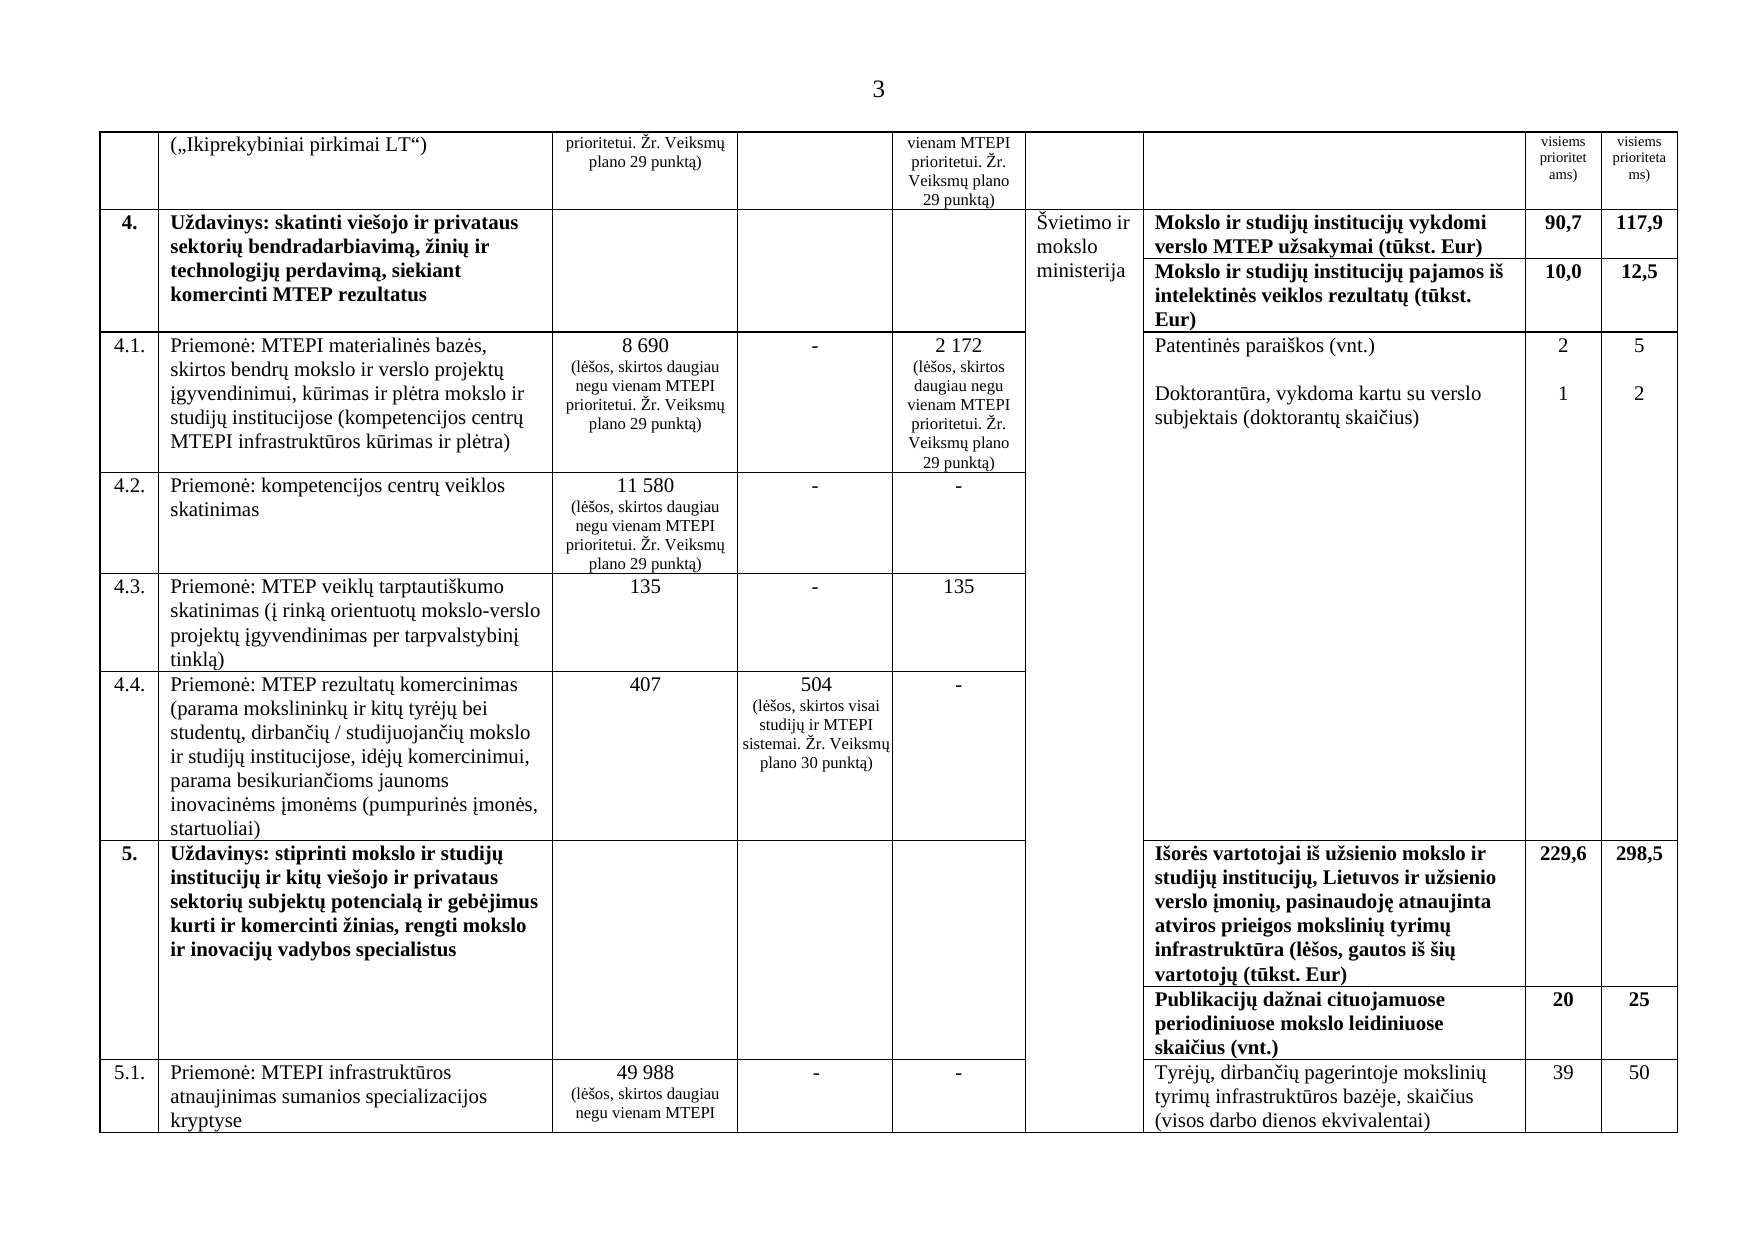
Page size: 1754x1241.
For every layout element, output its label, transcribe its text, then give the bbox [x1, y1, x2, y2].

table_cell 5 2 [1602, 333, 1677, 840]
table_cell 25 [1602, 987, 1677, 1059]
table_cell 20 [1526, 987, 1601, 1059]
table_cell 2 1 [1526, 333, 1601, 840]
table_cell 8 690 (lėšos, skirtos daugiau negu vienam MTEPI prioritetui. Žr. Veiksmų plano 29 punktą) [553, 333, 737, 472]
table_cell 4.1. [101, 333, 158, 472]
table_cell visiems prioritetams) [1602, 133, 1677, 209]
table_cell - [738, 333, 892, 472]
table_cell („Ikiprekybiniai pirkimai LT“) [159, 133, 552, 209]
table_cell 5.1. [101, 1060, 158, 1132]
table_cell 2 172 (lėšos, skirtos daugiau negu vienam MTEPI prioritetui. Žr. Veiksmų plano 29 punktą) [893, 333, 1025, 472]
table_cell [553, 841, 737, 1059]
table_cell prioritetui. Žr. Veiksmų plano 29 punktą) [553, 133, 737, 209]
table_cell 504 (lėšos, skirtos visai studijų ir MTEPI sistemai. Žr. Veiksmų plano 30 punktą) [738, 672, 892, 840]
table_cell Priemonė: kompetencijos centrų veiklos skatinimas [159, 473, 552, 573]
table_cell [738, 133, 892, 209]
table_cell 5. [101, 841, 158, 1059]
table_cell 90,7 [1526, 210, 1601, 258]
table_cell 4.2. [101, 473, 158, 573]
table_cell [738, 210, 892, 331]
table_cell 50 [1602, 1060, 1677, 1132]
table_cell - [738, 574, 892, 671]
table_cell Išorės vartotojai iš užsienio mokslo ir studijų institucijų, Lietuvos ir užsienio verslo įmonių, pasinaudoję atnaujinta atviros prieigos mokslinių tyrimų infrastruktūra (lėšos, gautos iš šių vartotojų (tūkst. Eur) [1144, 841, 1525, 986]
table_cell Mokslo ir studijų institucijų vykdomi verslo MTEP užsakymai (tūkst. Eur) [1144, 210, 1525, 258]
table_cell Priemonė: MTEPI infrastruktūros atnaujinimas sumanios specializacijos kryptyse [159, 1060, 552, 1132]
table_cell [738, 841, 892, 1059]
table_cell Tyrėjų, dirbančių pagerintoje mokslinių tyrimų infrastruktūros bazėje, skaičius (visos darbo dienos ekvivalentai) [1144, 1060, 1525, 1132]
table_cell [553, 210, 737, 331]
table_cell - [893, 473, 1025, 573]
table_cell 407 [553, 672, 737, 840]
table_cell [1144, 133, 1525, 209]
table_cell Švietimo ir mokslo ministerija [1026, 210, 1143, 1132]
table_cell Patentinės paraiškos (vnt.) Doktorantūra, vykdoma kartu su verslo subjektais (doktorantų skaičius) [1144, 333, 1525, 840]
table_cell visiems prioritetams) [1526, 133, 1601, 209]
table_cell Uždavinys: skatinti viešojo ir privataus sektorių bendradarbiavimą, žinių ir technologijų perdavimą, siekiant komercinti MTEP rezultatus [159, 210, 552, 331]
table_cell [101, 133, 158, 209]
table_cell [893, 841, 1025, 1059]
table_cell 4.4. [101, 672, 158, 840]
table_cell 39 [1526, 1060, 1601, 1132]
table_cell 117,9 [1602, 210, 1677, 258]
table_cell - [738, 473, 892, 573]
table_cell 12,5 [1602, 259, 1677, 331]
table_cell - [738, 1060, 892, 1132]
table_cell 135 [553, 574, 737, 671]
table_cell [1026, 133, 1143, 209]
table_cell 4. [101, 210, 158, 331]
table_cell 135 [893, 574, 1025, 671]
table_cell Publikacijų dažnai cituojamuose periodiniuose mokslo leidiniuose skaičius (vnt.) [1144, 987, 1525, 1059]
table_cell [893, 210, 1025, 331]
table_cell Mokslo ir studijų institucijų pajamos iš intelektinės veiklos rezultatų (tūkst. Eur) [1144, 259, 1525, 331]
table_cell 229,6 [1526, 841, 1601, 986]
table_cell 10,0 [1526, 259, 1601, 331]
table_cell - [893, 1060, 1025, 1132]
table_cell Priemonė: MTEP veiklų tarptautiškumo skatinimas (į rinką orientuotų mokslo-verslo projektų įgyvendinimas per tarpvalstybinį tinklą) [159, 574, 552, 671]
table_cell 49 988 (lėšos, skirtos daugiau negu vienam MTEPI [553, 1060, 737, 1132]
table_cell 298,5 [1602, 841, 1677, 986]
table_cell Uždavinys: stiprinti mokslo ir studijų institucijų ir kitų viešojo ir privataus sektorių subjektų potencialą ir gebėjimus kurti ir komercinti žinias, rengti mokslo ir inovacijų vadybos specialistus [159, 841, 552, 1059]
table_cell vienam MTEPI prioritetui. Žr. Veiksmų plano 29 punktą) [893, 133, 1025, 209]
table_cell Priemonė: MTEPI materialinės bazės, skirtos bendrų mokslo ir verslo projektų įgyvendinimui, kūrimas ir plėtra mokslo ir studijų institucijose (kompetencijos centrų MTEPI infrastruktūros kūrimas ir plėtra) [159, 333, 552, 472]
table_cell 11 580 (lėšos, skirtos daugiau negu vienam MTEPI prioritetui. Žr. Veiksmų plano 29 punktą) [553, 473, 737, 573]
table_cell 4.3. [101, 574, 158, 671]
table_cell Priemonė: MTEP rezultatų komercinimas (parama mokslininkų ir kitų tyrėjų bei studentų, dirbančių / studijuojančių mokslo ir studijų institucijose, idėjų komercinimui, parama besikuriančioms jaunoms inovacinėms įmonėms (pumpurinės įmonės, startuoliai) [159, 672, 552, 840]
table_cell - [893, 672, 1025, 840]
